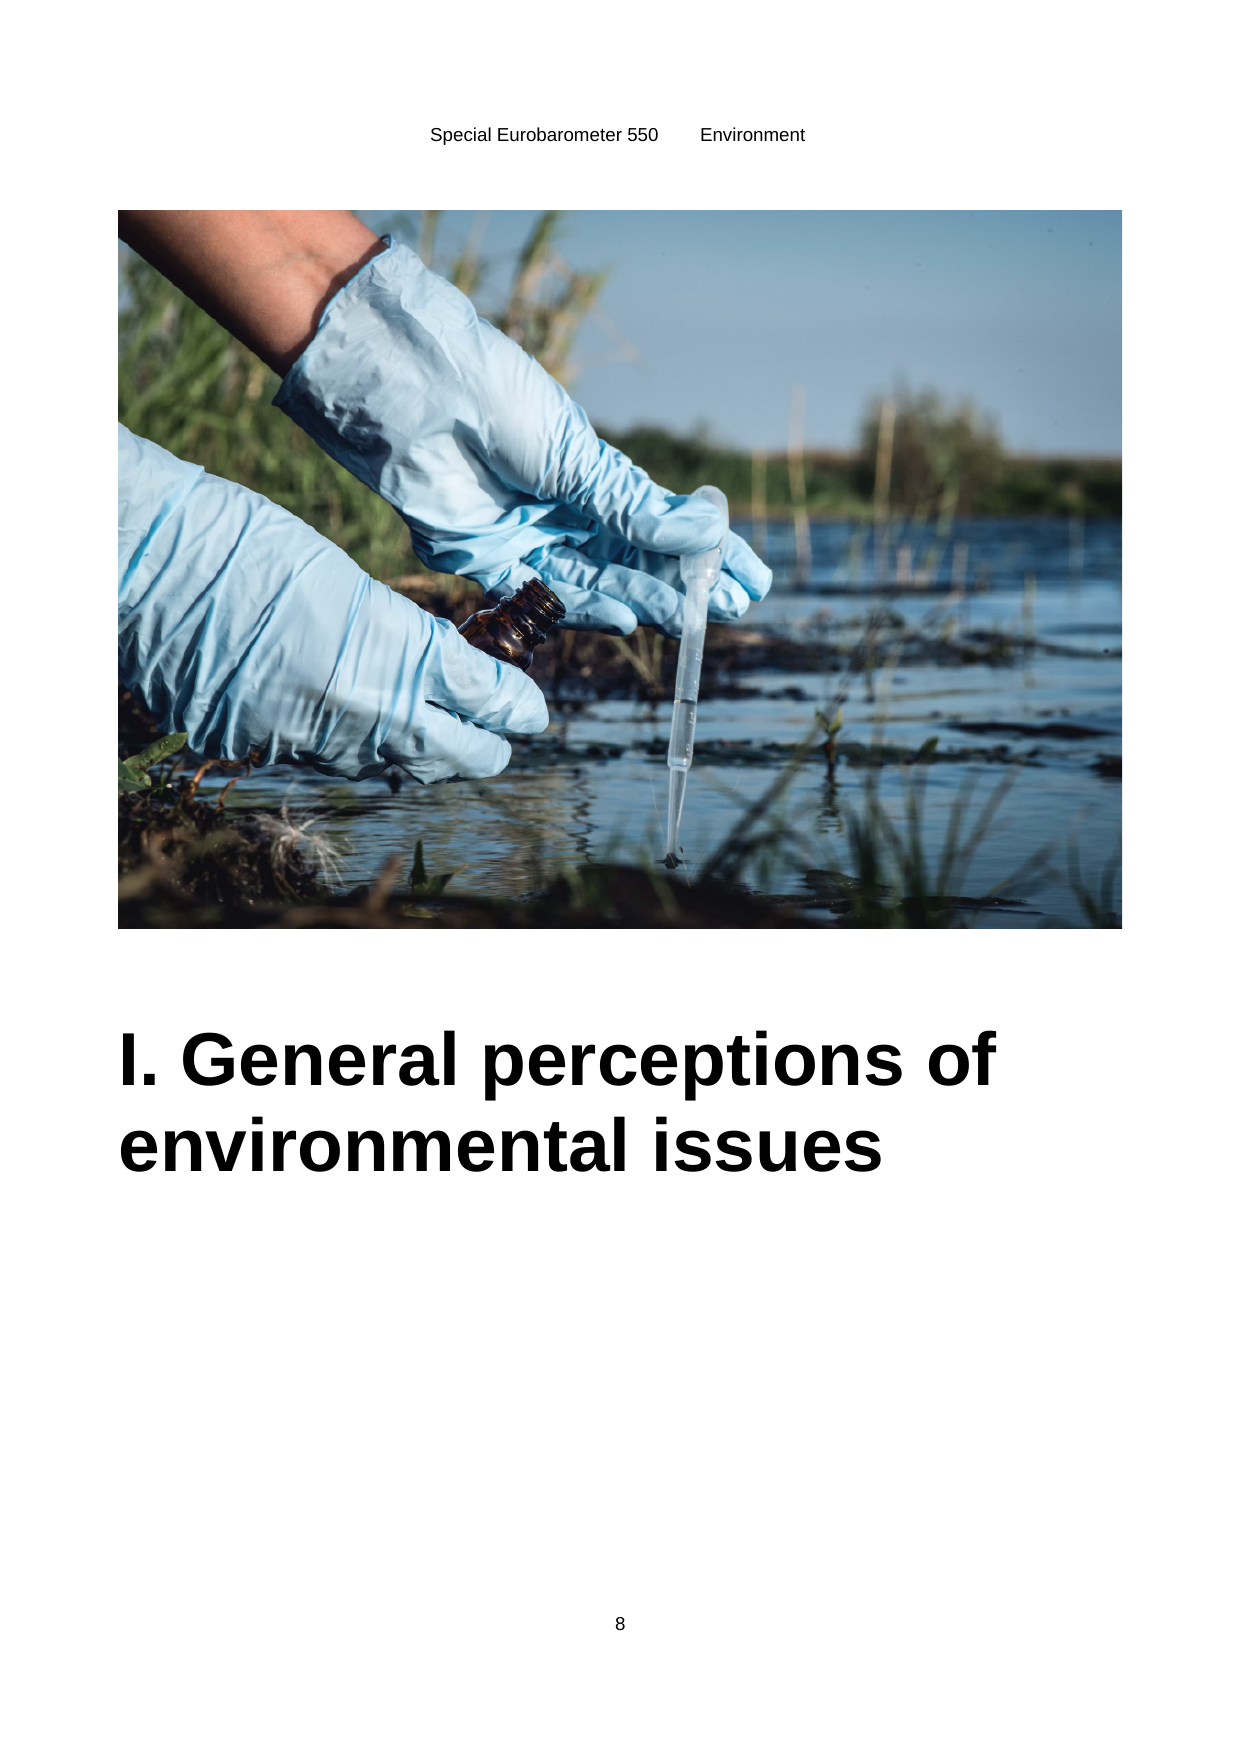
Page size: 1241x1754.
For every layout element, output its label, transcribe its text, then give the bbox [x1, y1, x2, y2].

picture [118, 210, 1123, 929]
subtitle I. General perceptions of environmental issues [118, 1015, 1122, 1187]
